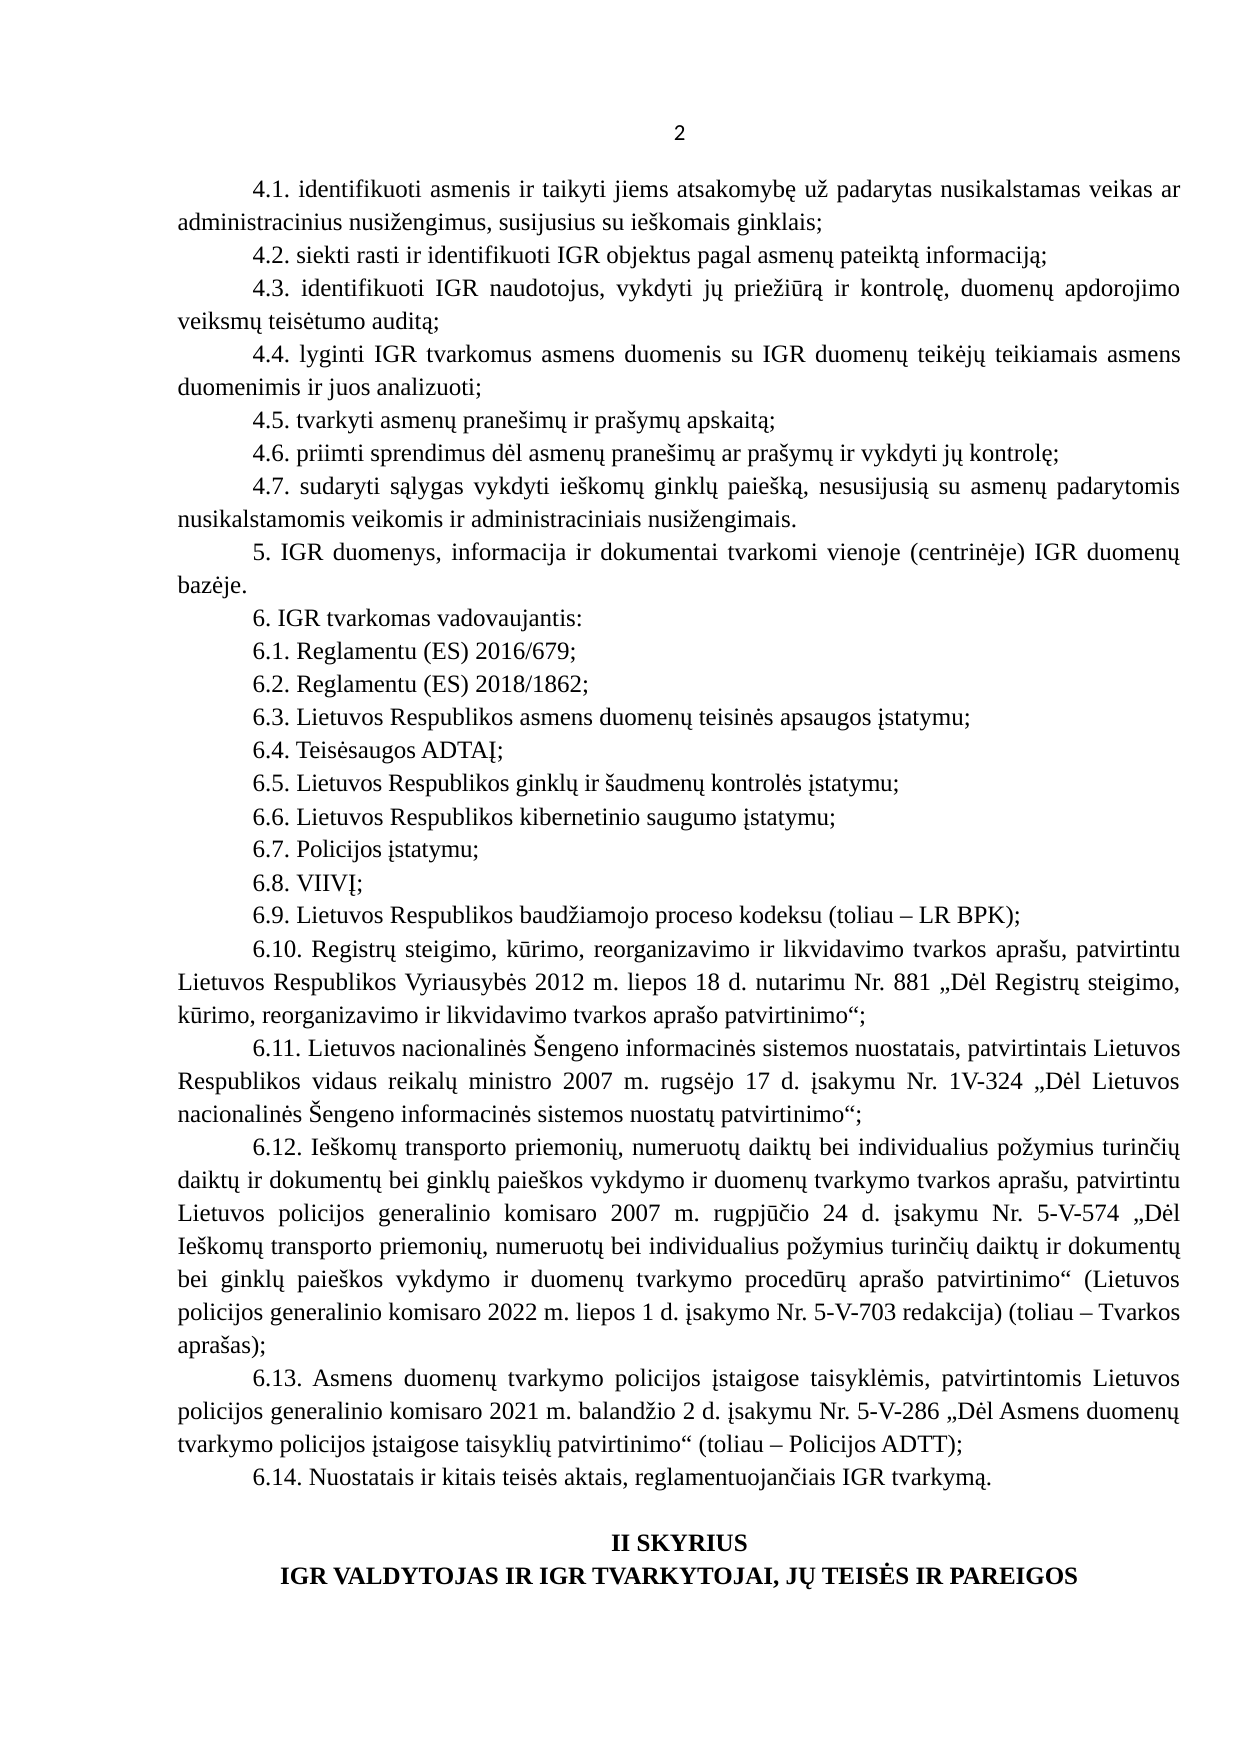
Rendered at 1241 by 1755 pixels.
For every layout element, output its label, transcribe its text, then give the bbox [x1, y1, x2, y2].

text IGR VALDYTOJAS IR IGR TVARKYTOJAI, JŲ TEISĖS IR PAREIGOS [177, 1561, 1181, 1590]
text 4.5. tvarkyti asmenų pranešimų ir prašymų apskaitą; [177, 405, 1181, 434]
text 4.7. sudaryti sąlygas vykdyti ieškomų ginklų paiešką, nesusijusią su asmenų padarytomis nusikalstamomis veikomis ir administraciniais nusižengimais. [177, 471, 1181, 533]
text 6. IGR tvarkomas vadovaujantis: [177, 603, 1181, 632]
text 6.1. Reglamentu (ES) 2016/679; [177, 636, 1181, 665]
text 4.3. identifikuoti IGR naudotojus, vykdyti jų priežiūrą ir kontrolę, duomenų apdorojimo veiksmų teisėtumo auditą; [177, 273, 1181, 335]
text 6.2. Reglamentu (ES) 2018/1862; [177, 669, 1181, 698]
text 5. IGR duomenys, informacija ir dokumentai tvarkomi vienoje (centrinėje) IGR duomenų bazėje. [177, 537, 1181, 599]
text 6.13. Asmens duomenų tvarkymo policijos įstaigose taisyklėmis, patvirtintomis Lietuvos policijos generalinio komisaro 2021 m. balandžio 2 d. įsakymu Nr. 5-V-286 „Dėl Asmens duomenų tvarkymo policijos įstaigose taisyklių patvirtinimo“ (toliau – Policijos ADTT); [177, 1363, 1181, 1458]
text 6.10. Registrų steigimo, kūrimo, reorganizavimo ir likvidavimo tvarkos aprašu, patvirtintu Lietuvos Respublikos Vyriausybės 2012 m. liepos 18 d. nutarimu Nr. 881 „Dėl Registrų steigimo, kūrimo, reorganizavimo ir likvidavimo tvarkos aprašo patvirtinimo“; [177, 934, 1181, 1028]
text 4.2. siekti rasti ir identifikuoti IGR objektus pagal asmenų pateiktą informaciją; [177, 240, 1181, 269]
text 6.7. Policijos įstatymu; [177, 834, 1181, 863]
text 6.12. Ieškomų transporto priemonių, numeruotų daiktų bei individualius požymius turinčių daiktų ir dokumentų bei ginklų paieškos vykdymo ir duomenų tvarkymo tvarkos aprašu, patvirtintu Lietuvos policijos generalinio komisaro 2007 m. rugpjūčio 24 d. įsakymu Nr. 5-V-574 „Dėl Ieškomų transporto priemonių, numeruotų bei individualius požymius turinčių daiktų ir dokumentų bei ginklų paieškos vykdymo ir duomenų tvarkymo procedūrų aprašo patvirtinimo“ (Lietuvos policijos generalinio komisaro 2022 m. liepos 1 d. įsakymo Nr. 5-V-703 redakcija) (toliau – Tvarkos aprašas); [177, 1132, 1181, 1359]
text 6.3. Lietuvos Respublikos asmens duomenų teisinės apsaugos įstatymu; [177, 702, 1181, 731]
text 4.1. identifikuoti asmenis ir taikyti jiems atsakomybę už padarytas nusikalstamas veikas ar administracinius nusižengimus, susijusius su ieškomais ginklais; [177, 174, 1181, 236]
text 6.11. Lietuvos nacionalinės Šengeno informacinės sistemos nuostatais, patvirtintais Lietuvos Respublikos vidaus reikalų ministro 2007 m. rugsėjo 17 d. įsakymu Nr. 1V-324 „Dėl Lietuvos nacionalinės Šengeno informacinės sistemos nuostatų patvirtinimo“; [177, 1033, 1181, 1127]
text 6.4. Teisėsaugos ADTAĮ; [177, 736, 1181, 764]
text 6.9. Lietuvos Respublikos baudžiamojo proceso kodeksu (toliau – LR BPK); [177, 901, 1181, 929]
text 6.6. Lietuvos Respublikos kibernetinio saugumo įstatymu; [177, 802, 1181, 830]
text 6.5. Lietuvos Respublikos ginklų ir šaudmenų kontrolės įstatymu; [177, 768, 1181, 797]
text 4.4. lyginti IGR tvarkomus asmens duomenis su IGR duomenų teikėjų teikiamais asmens duomenimis ir juos analizuoti; [177, 339, 1181, 401]
text II SKYRIUS [177, 1528, 1181, 1557]
text 6.8. VIIVĮ; [177, 868, 1181, 896]
text 4.6. priimti sprendimus dėl asmenų pranešimų ar prašymų ir vykdyti jų kontrolę; [177, 438, 1181, 467]
text 6.14. Nuostatais ir kitais teisės aktais, reglamentuojančiais IGR tvarkymą. [177, 1462, 1181, 1491]
